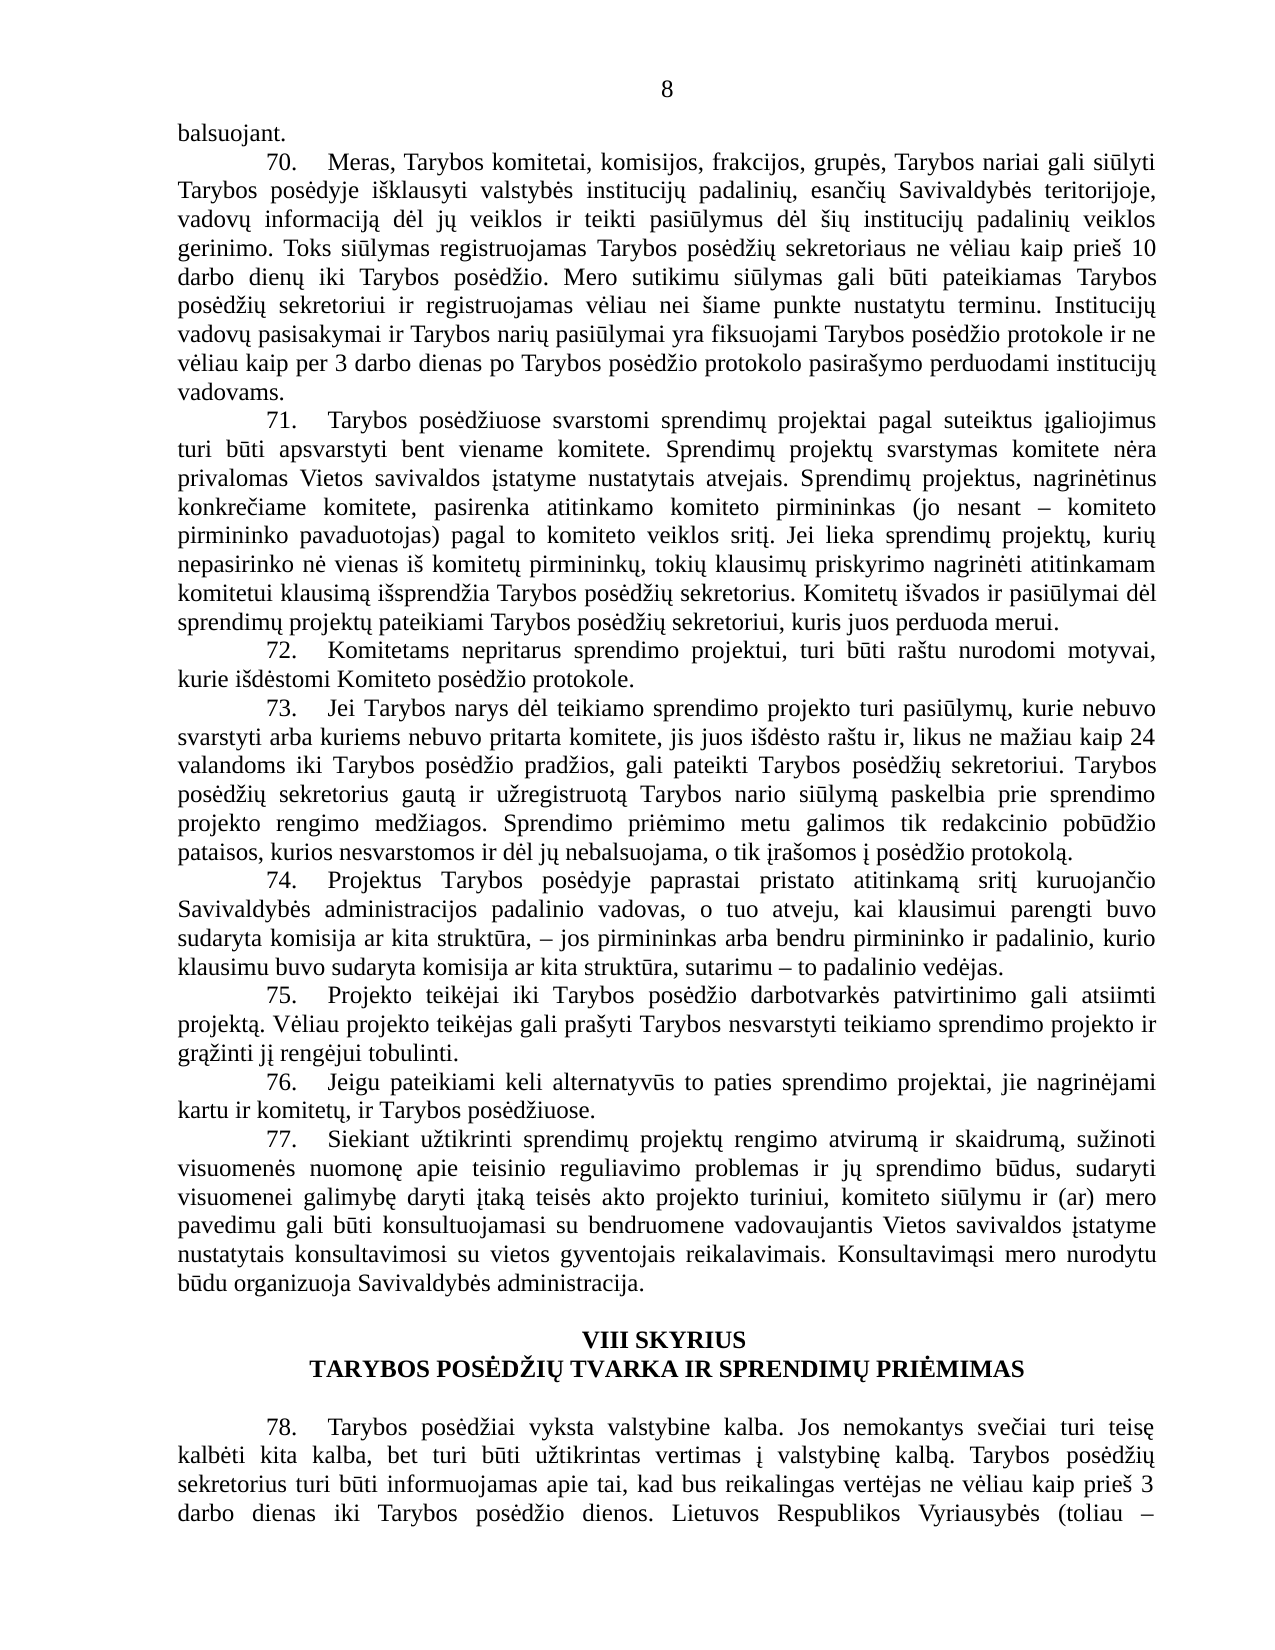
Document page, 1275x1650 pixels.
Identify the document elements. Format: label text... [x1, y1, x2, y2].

text 73. Jei Tarybos narys dėl teikiamo sprendimo projekto turi pasiūlymų, kurie nebuvo svarstyti arba kuriems nebuvo pritarta komitete, jis juos išdėsto raštu ir, likus ne mažiau kaip 24 valandoms iki Tarybos posėdžio pradžios, gali pateikti Tarybos posėdžių sekretoriui. Tarybos posėdžių sekretorius gautą ir užregistruotą Tarybos nario siūlymą paskelbia prie sprendimo projekto rengimo medžiagos. Sprendimo priėmimo metu galimos tik redakcinio pobūdžio pataisos, kurios nesvarstomos ir dėl jų nebalsuojama, o tik įrašomos į posėdžio protokolą. [177, 693, 1157, 866]
text 74. Projektus Tarybos posėdyje paprastai pristato atitinkamą sritį kuruojančio Savivaldybės administracijos padalinio vadovas, o tuo atveju, kai klausimui parengti buvo sudaryta komisija ar kita struktūra, – jos pirmininkas arba bendru pirmininko ir padalinio, kurio klausimu buvo sudaryta komisija ar kita struktūra, sutarimu – to padalinio vedėjas. [177, 866, 1157, 981]
text 71. Tarybos posėdžiuose svarstomi sprendimų projektai pagal suteiktus įgaliojimus turi būti apsvarstyti bent viename komitete. Sprendimų projektų svarstymas komitete nėra privalomas Vietos savivaldos įstatyme nustatytais atvejais. Sprendimų projektus, nagrinėtinus konkrečiame komitete, pasirenka atitinkamo komiteto pirmininkas (jo nesant – komiteto pirmininko pavaduotojas) pagal to komiteto veiklos sritį. Jei lieka sprendimų projektų, kurių nepasirinko nė vienas iš komitetų pirmininkų, tokių klausimų priskyrimo nagrinėti atitinkamam komitetui klausimą išsprendžia Tarybos posėdžių sekretorius. Komitetų išvados ir pasiūlymai dėl sprendimų projektų pateikiami Tarybos posėdžių sekretoriui, kuris juos perduoda merui. [177, 406, 1157, 636]
text 70. Meras, Tarybos komitetai, komisijos, frakcijos, grupės, Tarybos nariai gali siūlyti Tarybos posėdyje išklausyti valstybės institucijų padalinių, esančių Savivaldybės teritorijoje, vadovų informaciją dėl jų veiklos ir teikti pasiūlymus dėl šių institucijų padalinių veiklos gerinimo. Toks siūlymas registruojamas Tarybos posėdžių sekretoriaus ne vėliau kaip prieš 10 darbo dienų iki Tarybos posėdžio. Mero sutikimu siūlymas gali būti pateikiamas Tarybos posėdžių sekretoriui ir registruojamas vėliau nei šiame punkte nustatytu terminu. Institucijų vadovų pasisakymai ir Tarybos narių pasiūlymai yra fiksuojami Tarybos posėdžio protokole ir ne vėliau kaip per 3 darbo dienas po Tarybos posėdžio protokolo pasirašymo perduodami institucijų vadovams. [177, 147, 1157, 406]
text 76. Jeigu pateikiami keli alternatyvūs to paties sprendimo projektai, jie nagrinėjami kartu ir komitetų, ir Tarybos posėdžiuose. [177, 1067, 1157, 1124]
text TARYBOS POSĖDŽIŲ TVARKA IR SPRENDIMŲ PRIĖMIMAS [177, 1354, 1157, 1383]
text 77. Siekiant užtikrinti sprendimų projektų rengimo atvirumą ir skaidrumą, sužinoti visuomenės nuomonę apie teisinio reguliavimo problemas ir jų sprendimo būdus, sudaryti visuomenei galimybę daryti įtaką teisės akto projekto turiniui, komiteto siūlymu ir (ar) mero pavedimu gali būti konsultuojamasi su bendruomene vadovaujantis Vietos savivaldos įstatyme nustatytais konsultavimosi su vietos gyventojais reikalavimais. Konsultavimąsi mero nurodytu būdu organizuoja Savivaldybės administracija. [177, 1124, 1157, 1297]
text VIII SKYRIUS [177, 1326, 1157, 1354]
text 75. Projekto teikėjai iki Tarybos posėdžio darbotvarkės patvirtinimo gali atsiimti projektą. Vėliau projekto teikėjas gali prašyti Tarybos nesvarstyti teikiamo sprendimo projekto ir grąžinti jį rengėjui tobulinti. [177, 981, 1157, 1067]
text balsuojant. [177, 118, 1157, 147]
text 78. Tarybos posėdžiai vyksta valstybine kalba. Jos nemokantys svečiai turi teisę kalbėti kita kalba, bet turi būti užtikrintas vertimas į valstybinę kalbą. Tarybos posėdžių sekretorius turi būti informuojamas apie tai, kad bus reikalingas vertėjas ne vėliau kaip prieš 3 darbo dienas iki Tarybos posėdžio dienos. Lietuvos Respublikos Vyriausybės (toliau – [177, 1412, 1155, 1527]
text 72. Komitetams nepritarus sprendimo projektui, turi būti raštu nurodomi motyvai, kurie išdėstomi Komiteto posėdžio protokole. [177, 636, 1157, 693]
